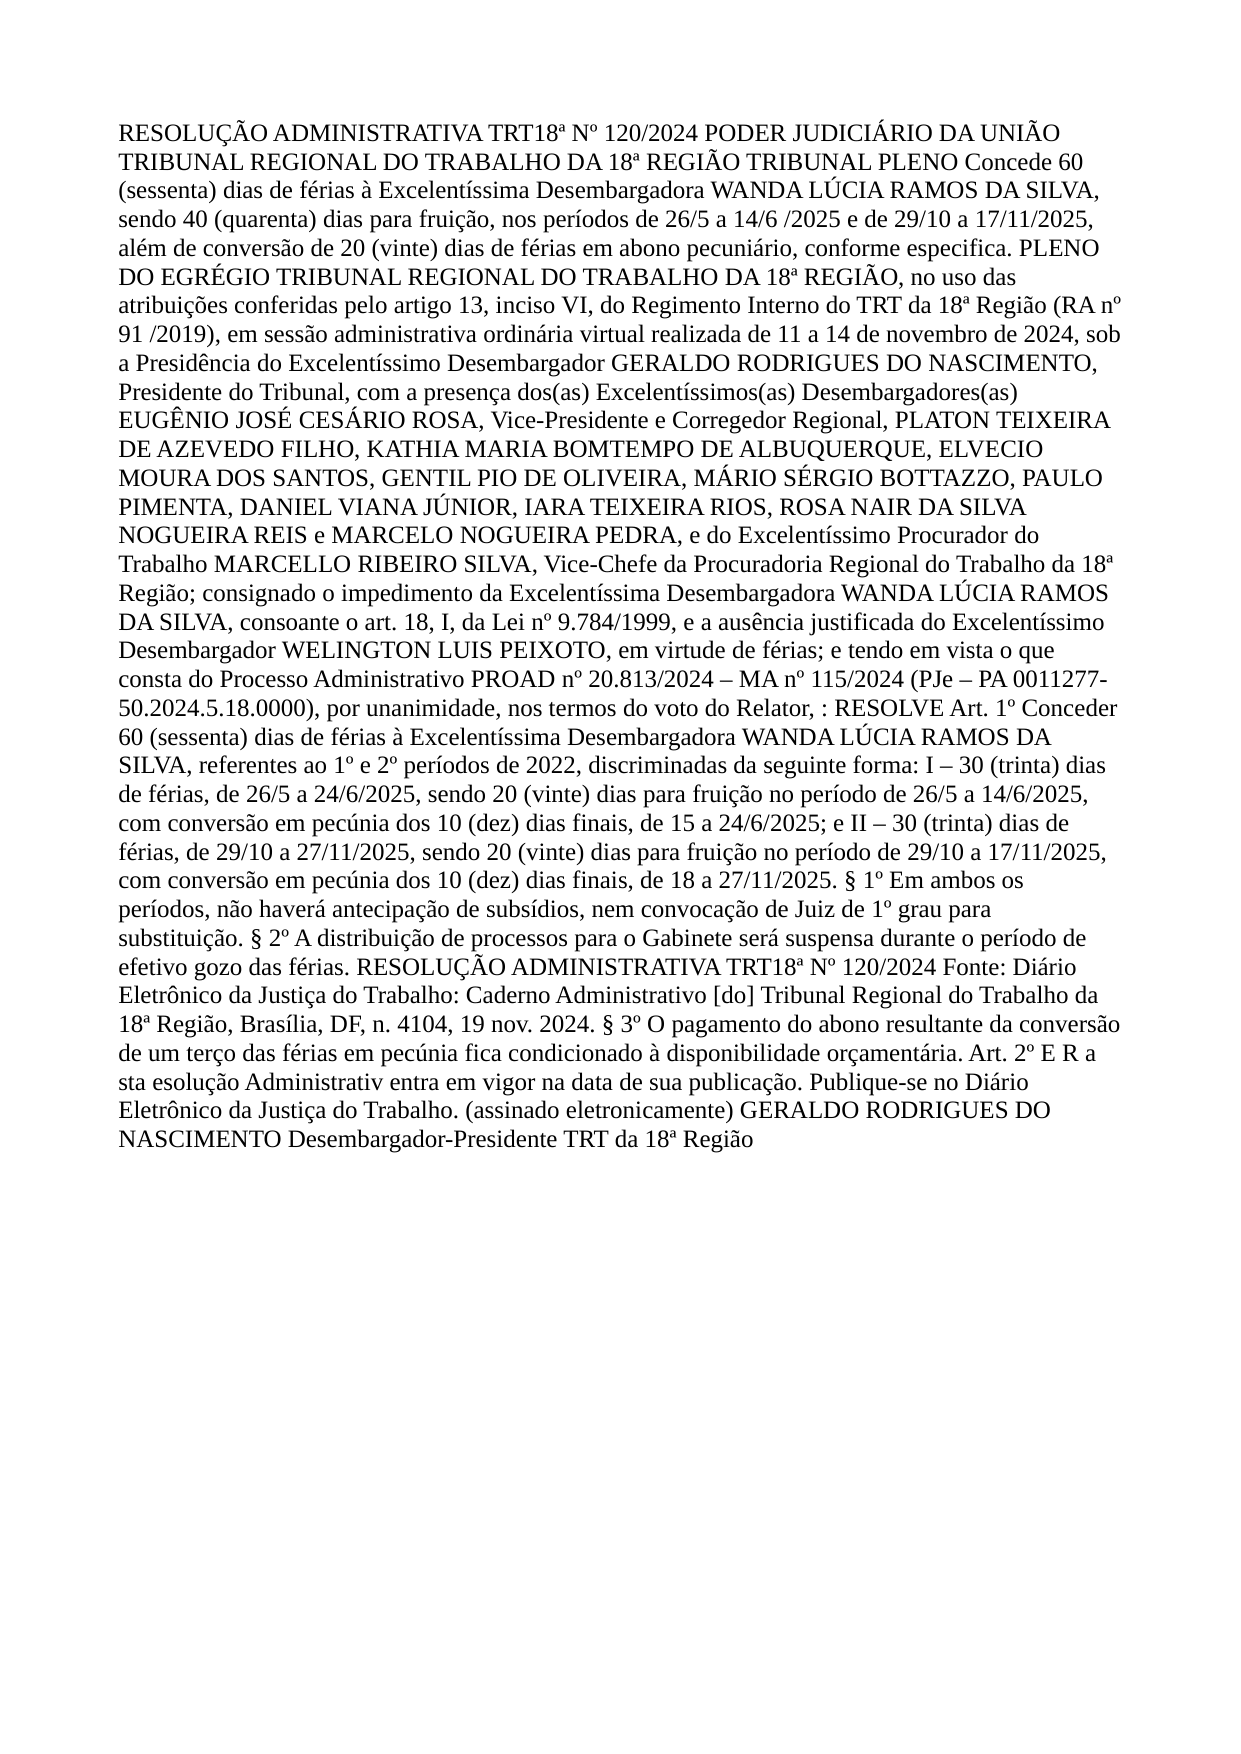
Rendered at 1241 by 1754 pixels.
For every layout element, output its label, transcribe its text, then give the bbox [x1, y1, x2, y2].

text RESOLUÇÃO ADMINISTRATIVA TRT18ª Nº 120/2024 PODER JUDICIÁRIO DA UNIÃO TRIBUNAL REGIONAL DO TRABALHO DA 18ª REGIÃO TRIBUNAL PLENO Concede 60 (sessenta) dias de férias à Excelentíssima Desembargadora WANDA LÚCIA RAMOS DA SILVA, sendo 40 (quarenta) dias para fruição, nos períodos de 26/5 a 14/6 /2025 e de 29/10 a 17/11/2025, além de conversão de 20 (vinte) dias de férias em abono pecuniário, conforme especifica. PLENO DO EGRÉGIO TRIBUNAL REGIONAL DO TRABALHO DA 18ª REGIÃO, no uso das atribuições conferidas pelo artigo 13, inciso VI, do Regimento Interno do TRT da 18ª Região (RA nº 91 /2019), em sessão administrativa ordinária virtual realizada de 11 a 14 de novembro de 2024, sob a Presidência do Excelentíssimo Desembargador GERALDO RODRIGUES DO NASCIMENTO, Presidente do Tribunal, com a presença dos(as) Excelentíssimos(as) Desembargadores(as) EUGÊNIO JOSÉ CESÁRIO ROSA, Vice-Presidente e Corregedor Regional, PLATON TEIXEIRA DE AZEVEDO FILHO, KATHIA MARIA BOMTEMPO DE ALBUQUERQUE, ELVECIO MOURA DOS SANTOS, GENTIL PIO DE OLIVEIRA, MÁRIO SÉRGIO BOTTAZZO, PAULO PIMENTA, DANIEL VIANA JÚNIOR, IARA TEIXEIRA RIOS, ROSA NAIR DA SILVA NOGUEIRA REIS e MARCELO NOGUEIRA PEDRA, e do Excelentíssimo Procurador do Trabalho MARCELLO RIBEIRO SILVA, Vice-Chefe da Procuradoria Regional do Trabalho da 18ª Região; consignado o impedimento da Excelentíssima Desembargadora WANDA LÚCIA RAMOS DA SILVA, consoante o art. 18, I, da Lei nº 9.784/1999, e a ausência justificada do Excelentíssimo Desembargador WELINGTON LUIS PEIXOTO, em virtude de férias; e tendo em vista o que consta do Processo Administrativo PROAD nº 20.813/2024 – MA nº 115/2024 (PJe – PA 0011277- 50.2024.5.18.0000), por unanimidade, nos termos do voto do Relator, : RESOLVE Art. 1º Conceder 60 (sessenta) dias de férias à Excelentíssima Desembargadora WANDA LÚCIA RAMOS DA SILVA, referentes ao 1º e 2º períodos de 2022, discriminadas da seguinte forma: I – 30 (trinta) dias de férias, de 26/5 a 24/6/2025, sendo 20 (vinte) dias para fruição no período de 26/5 a 14/6/2025, com conversão em pecúnia dos 10 (dez) dias finais, de 15 a 24/6/2025; e II – 30 (trinta) dias de férias, de 29/10 a 27/11/2025, sendo 20 (vinte) dias para fruição no período de 29/10 a 17/11/2025, com conversão em pecúnia dos 10 (dez) dias finais, de 18 a 27/11/2025. § 1º Em ambos os períodos, não haverá antecipação de subsídios, nem convocação de Juiz de 1º grau para substituição. § 2º A distribuição de processos para o Gabinete será suspensa durante o período de efetivo gozo das férias. RESOLUÇÃO ADMINISTRATIVA TRT18ª Nº 120/2024 Fonte: Diário Eletrônico da Justiça do Trabalho: Caderno Administrativo [do] Tribunal Regional do Trabalho da 18ª Região, Brasília, DF, n. 4104, 19 nov. 2024. § 3º O pagamento do abono resultante da conversão de um terço das férias em pecúnia fica condicionado à disponibilidade orçamentária. Art. 2º E R a sta esolução Administrativ entra em vigor na data de sua publicação. Publique-se no Diário Eletrônico da Justiça do Trabalho. (assinado eletronicamente) GERALDO RODRIGUES DO NASCIMENTO Desembargador-Presidente TRT da 18ª Região [118, 118, 1122, 1153]
